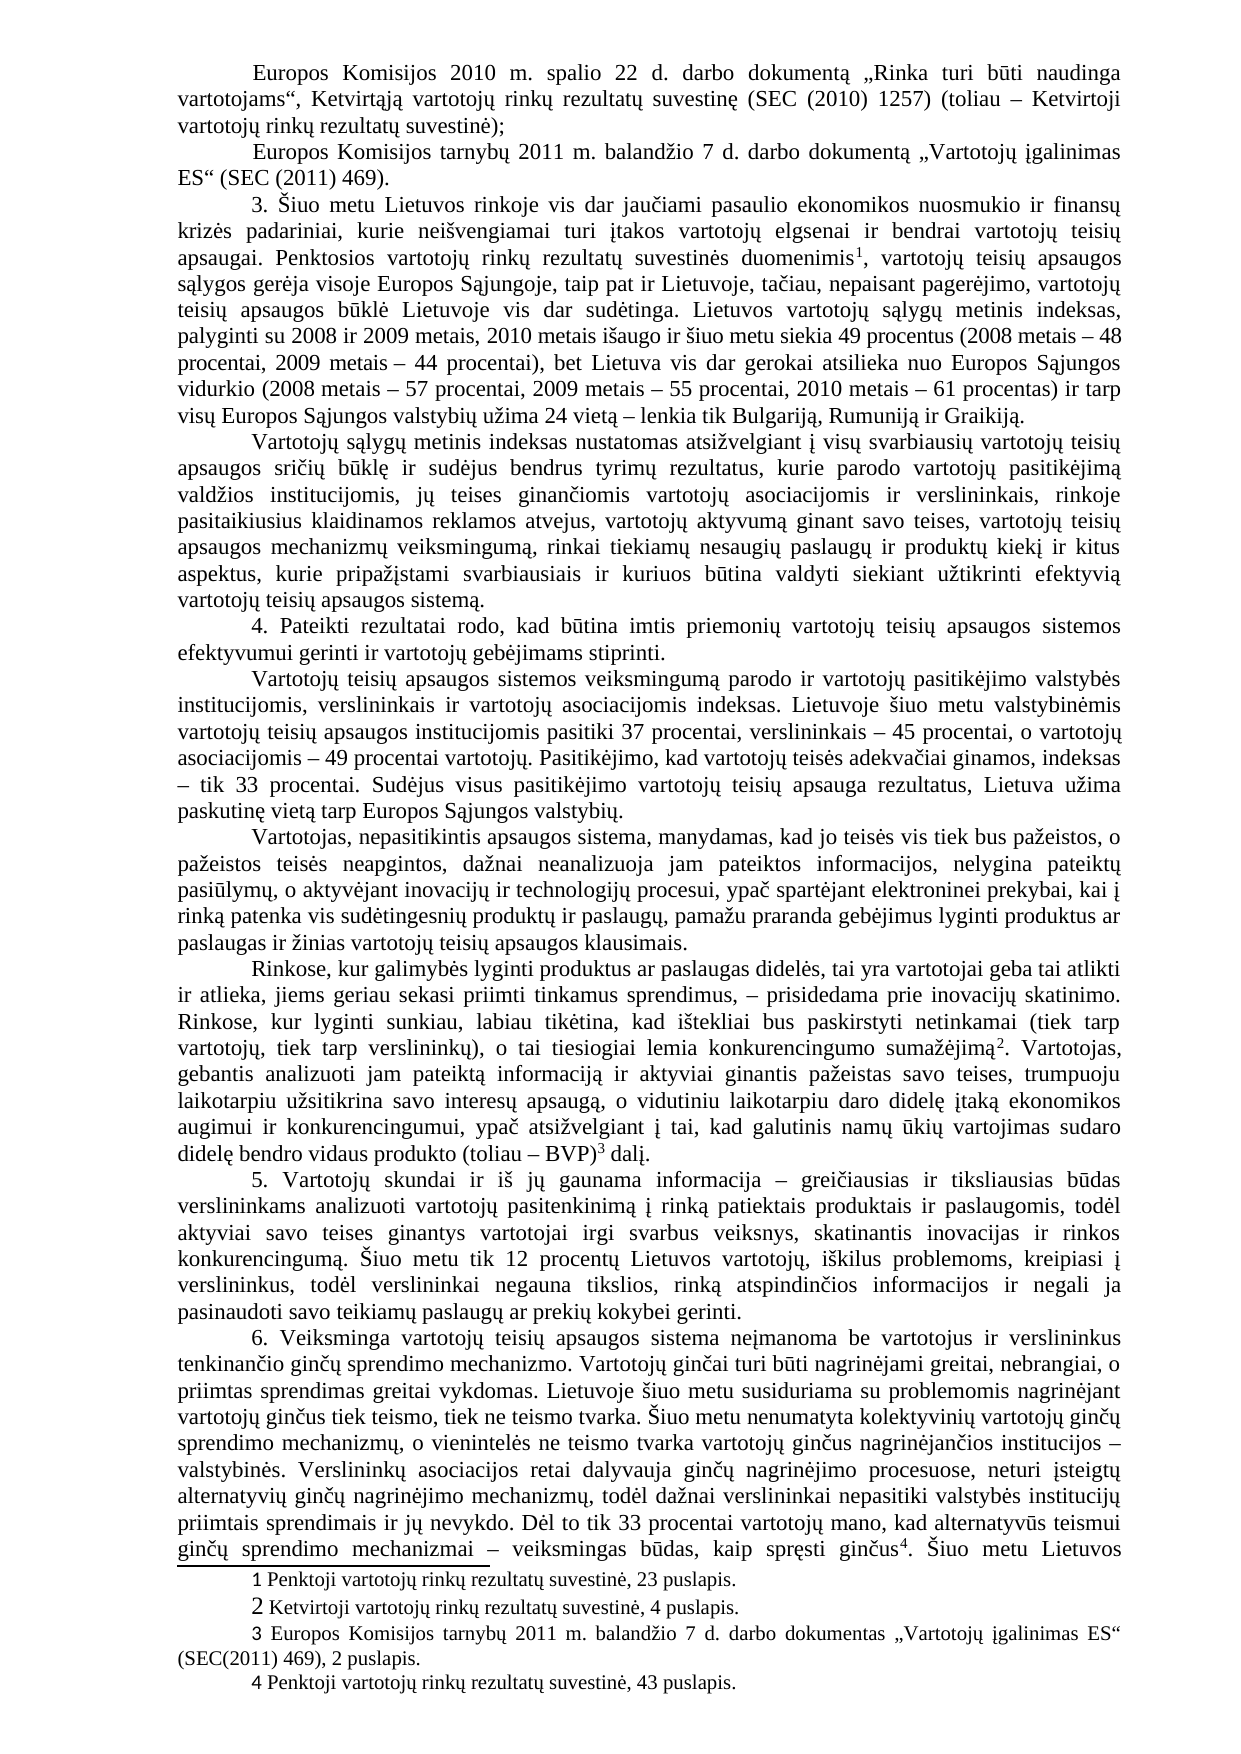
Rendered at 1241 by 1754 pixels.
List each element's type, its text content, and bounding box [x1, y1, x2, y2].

text Europos Komisijos 2010 m. spalio 22 d. darbo dokumentą „Rinka turi būti naudinga vartotojams“, Ketvirtąją vartotojų rinkų rezultatų suvestinę (SEC (2010) 1257) (toliau – Ketvirtoji vartotojų rinkų rezultatų suvestinė); [177, 59, 1122, 138]
text 6. Veiksminga vartotojų teisių apsaugos sistema neįmanoma be vartotojus ir verslininkus tenkinančio ginčų sprendimo mechanizmo. Vartotojų ginčai turi būti nagrinėjami greitai, nebrangiai, o priimtas sprendimas greitai vykdomas. Lietuvoje šiuo metu susiduriama su problemomis nagrinėjant vartotojų ginčus tiek teismo, tiek ne teismo tvarka. Šiuo metu nenumatyta kolektyvinių vartotojų ginčų sprendimo mechanizmų, o vienintelės ne teismo tvarka vartotojų ginčus nagrinėjančios institucijos – valstybinės. Verslininkų asociacijos retai dalyvauja ginčų nagrinėjimo procesuose, neturi įsteigtų alternatyvių ginčų nagrinėjimo mechanizmų, todėl dažnai verslininkai nepasitiki valstybės institucijų priimtais sprendimais ir jų nevykdo. Dėl to tik 33 procentai vartotojų mano, kad alternatyvūs teismui ginčų sprendimo mechanizmai – veiksmingas būdas, kaip spręsti ginčus. Šiuo metu Lietuvos [177, 1324, 1122, 1561]
text Europos Komisijos tarnybų 2011 m. balandžio 7 d. darbo dokumentą „Vartotojų įgalinimas ES“ (SEC (2011) 469). [177, 138, 1122, 191]
text Vartotojų teisių apsaugos sistemos veiksmingumą parodo ir vartotojų pasitikėjimo valstybės institucijomis, verslininkais ir vartotojų asociacijomis indeksas. Lietuvoje šiuo metu valstybinėmis vartotojų teisių apsaugos institucijomis pasitiki 37 procentai, verslininkais – 45 procentai, o vartotojų asociacijomis – 49 procentai vartotojų. Pasitikėjimo, kad vartotojų teisės adekvačiai ginamos, indeksas – tik 33 procentai. Sudėjus visus pasitikėjimo vartotojų teisių apsauga rezultatus, Lietuva užima paskutinę vietą tarp Europos Sąjungos valstybių. [177, 665, 1122, 823]
text Rinkose, kur galimybės lyginti produktus ar paslaugas didelės, tai yra vartotojai geba tai atlikti ir atlieka, jiems geriau sekasi priimti tinkamus sprendimus, – prisidedama prie inovacijų skatinimo. Rinkose, kur lyginti sunkiau, labiau tikėtina, kad ištekliai bus paskirstyti netinkamai (tiek tarp vartotojų, tiek tarp verslininkų), o tai tiesiogiai lemia konkurencingumo sumažėjimą. Vartotojas, gebantis analizuoti jam pateiktą informaciją ir aktyviai ginantis pažeistas savo teises, trumpuoju laikotarpiu užsitikrina savo interesų apsaugą, o vidutiniu laikotarpiu daro didelę įtaką ekonomikos augimui ir konkurencingumui, ypač atsižvelgiant į tai, kad galutinis namų ūkių vartojimas sudaro didelę bendro vidaus produkto (toliau – BVP) dalį. [177, 955, 1122, 1166]
text 3. Šiuo metu Lietuvos rinkoje vis dar jaučiami pasaulio ekonomikos nuosmukio ir finansų krizės padariniai, kurie neišvengiamai turi įtakos vartotojų elgsenai ir bendrai vartotojų teisių apsaugai. Penktosios vartotojų rinkų rezultatų suvestinės duomenimis, vartotojų teisių apsaugos sąlygos gerėja visoje Europos Sąjungoje, taip pat ir Lietuvoje, tačiau, nepaisant pagerėjimo, vartotojų teisių apsaugos būklė Lietuvoje vis dar sudėtinga. Lietuvos vartotojų sąlygų metinis indeksas, palyginti su 2008 ir 2009 metais, 2010 metais išaugo ir šiuo metu siekia 49 procentus (2008 metais – 48 procentai, 2009 metais – 44 procentai), bet Lietuva vis dar gerokai atsilieka nuo Europos Sąjungos vidurkio (2008 metais – 57 procentai, 2009 metais – 55 procentai, 2010 metais – 61 procentas) ir tarp visų Europos Sąjungos valstybių užima 24 vietą – lenkia tik Bulgariją, Rumuniją ir Graikiją. [177, 191, 1122, 428]
text Ketvirtoji vartotojų rinkų rezultatų suvestinė, 4 puslapis. [177, 1591, 1122, 1620]
text Penktoji vartotojų rinkų rezultatų suvestinė, 23 puslapis. [177, 1566, 1122, 1591]
text 5. Vartotojų skundai ir iš jų gaunama informacija – greičiausias ir tiksliausias būdas verslininkams analizuoti vartotojų pasitenkinimą į rinką patiektais produktais ir paslaugomis, todėl aktyviai savo teises ginantys vartotojai irgi svarbus veiksnys, skatinantis inovacijas ir rinkos konkurencingumą. Šiuo metu tik 12 procentų Lietuvos vartotojų, iškilus problemoms, kreipiasi į verslininkus, todėl verslininkai negauna tikslios, rinką atspindinčios informacijos ir negali ja pasinaudoti savo teikiamų paslaugų ar prekių kokybei gerinti. [177, 1166, 1122, 1324]
text Europos Komisijos tarnybų 2011 m. balandžio 7 d. darbo dokumentas „Vartotojų įgalinimas ES“ (SEC(2011) 469), 2 puslapis. [177, 1620, 1122, 1669]
text Vartotojų sąlygų metinis indeksas nustatomas atsižvelgiant į visų svarbiausių vartotojų teisių apsaugos sričių būklę ir sudėjus bendrus tyrimų rezultatus, kurie parodo vartotojų pasitikėjimą valdžios institucijomis, jų teises ginančiomis vartotojų asociacijomis ir verslininkais, rinkoje pasitaikiusius klaidinamos reklamos atvejus, vartotojų aktyvumą ginant savo teises, vartotojų teisių apsaugos mechanizmų veiksmingumą, rinkai tiekiamų nesaugių paslaugų ir produktų kiekį ir kitus aspektus, kurie pripažįstami svarbiausiais ir kuriuos būtina valdyti siekiant užtikrinti efektyvią vartotojų teisių apsaugos sistemą. [177, 428, 1122, 612]
text Penktoji vartotojų rinkų rezultatų suvestinė, 43 puslapis. [177, 1669, 1122, 1695]
text 4. Pateikti rezultatai rodo, kad būtina imtis priemonių vartotojų teisių apsaugos sistemos efektyvumui gerinti ir vartotojų gebėjimams stiprinti. [177, 612, 1122, 665]
text Vartotojas, nepasitikintis apsaugos sistema, manydamas, kad jo teisės vis tiek bus pažeistos, o pažeistos teisės neapgintos, dažnai neanalizuoja jam pateiktos informacijos, nelygina pateiktų pasiūlymų, o aktyvėjant inovacijų ir technologijų procesui, ypač spartėjant elektroninei prekybai, kai į rinką patenka vis sudėtingesnių produktų ir paslaugų, pamažu praranda gebėjimus lyginti produktus ar paslaugas ir žinias vartotojų teisių apsaugos klausimais. [177, 823, 1122, 955]
